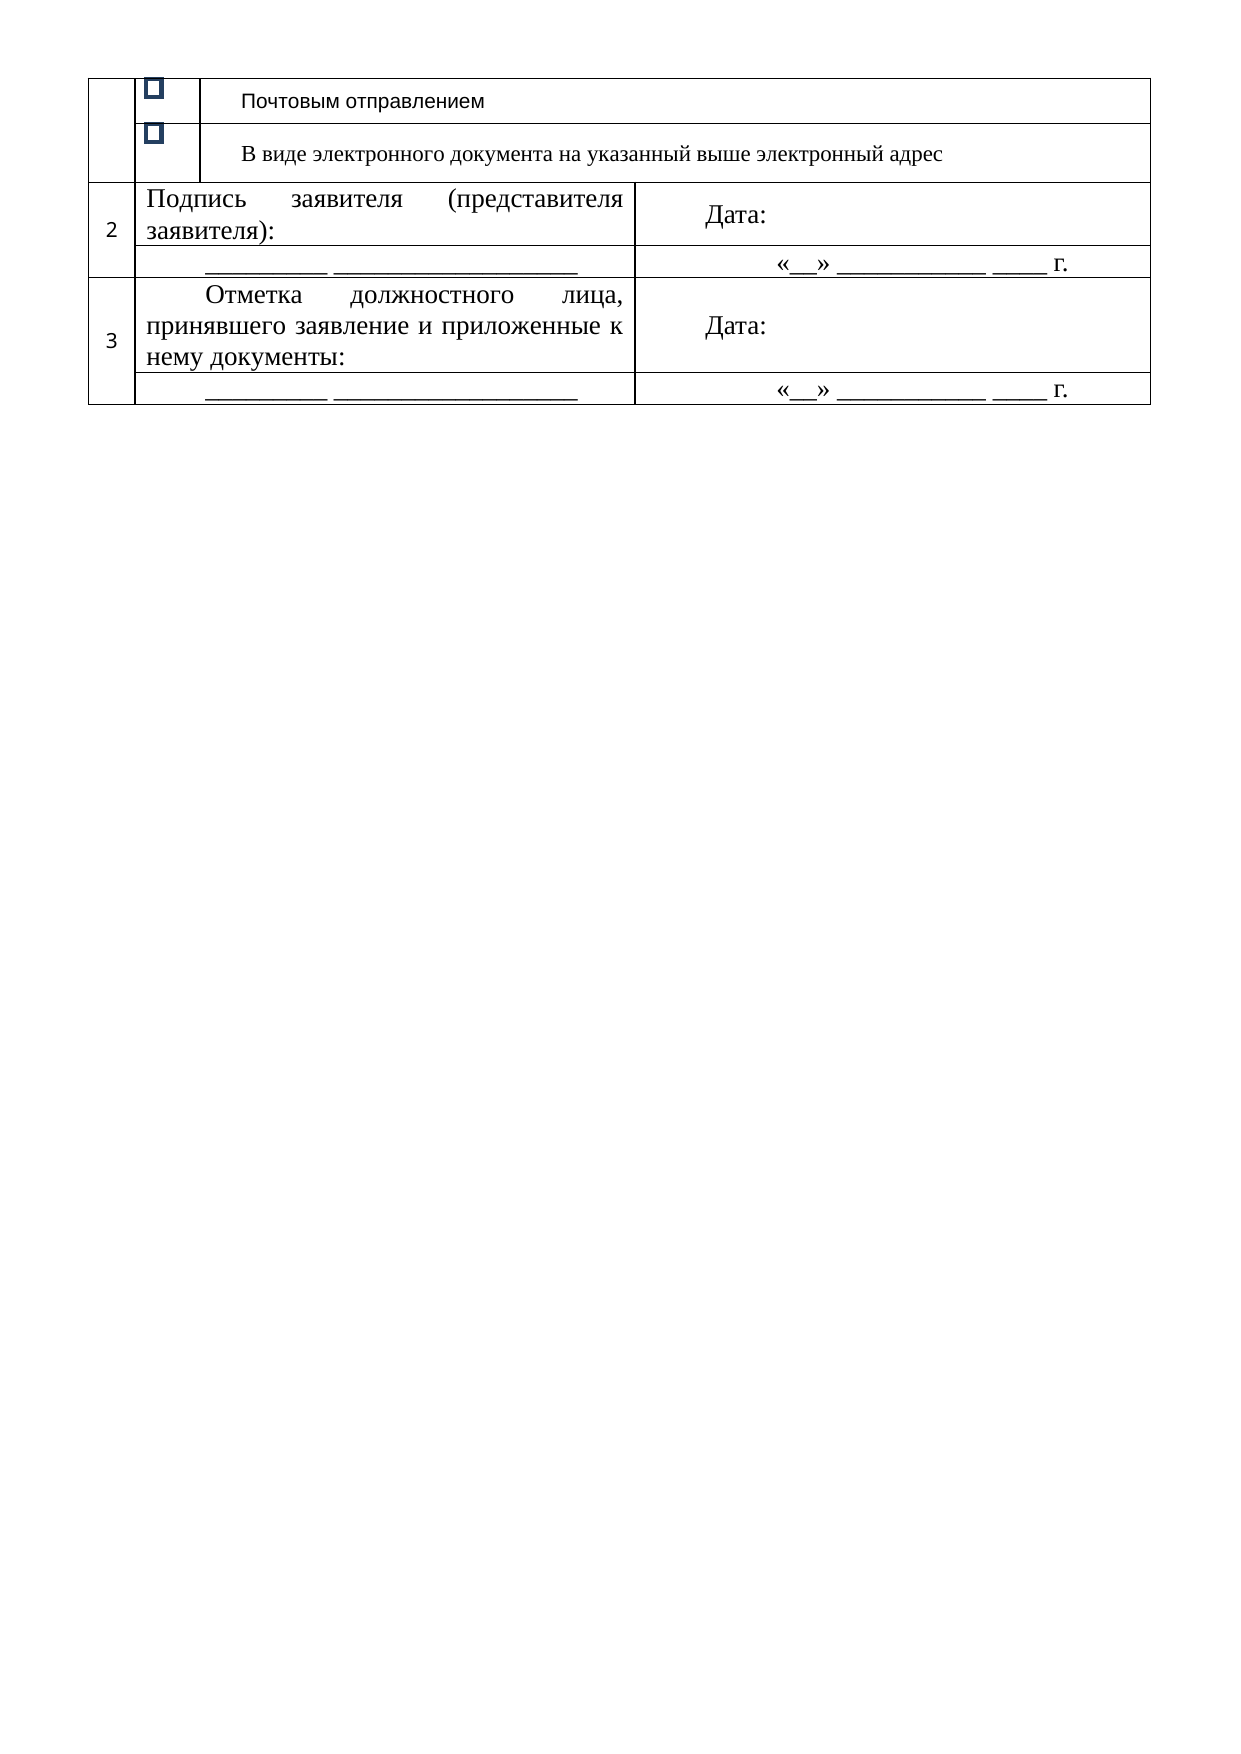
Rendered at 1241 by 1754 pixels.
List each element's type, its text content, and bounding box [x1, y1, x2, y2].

table_cell В виде электронного документа на указанный выше электронный адрес [201, 124, 1150, 182]
table_cell [136, 79, 146, 123]
table_cell [89, 79, 134, 182]
table_cell Дата: [636, 183, 1150, 245]
table_cell Дата: [636, 278, 1150, 372]
table_cell Почтовым отправлением [201, 79, 1150, 123]
table_cell [136, 124, 199, 182]
table_cell [189, 79, 199, 123]
table_cell 2 [89, 183, 134, 277]
table_cell 3 [89, 278, 134, 404]
